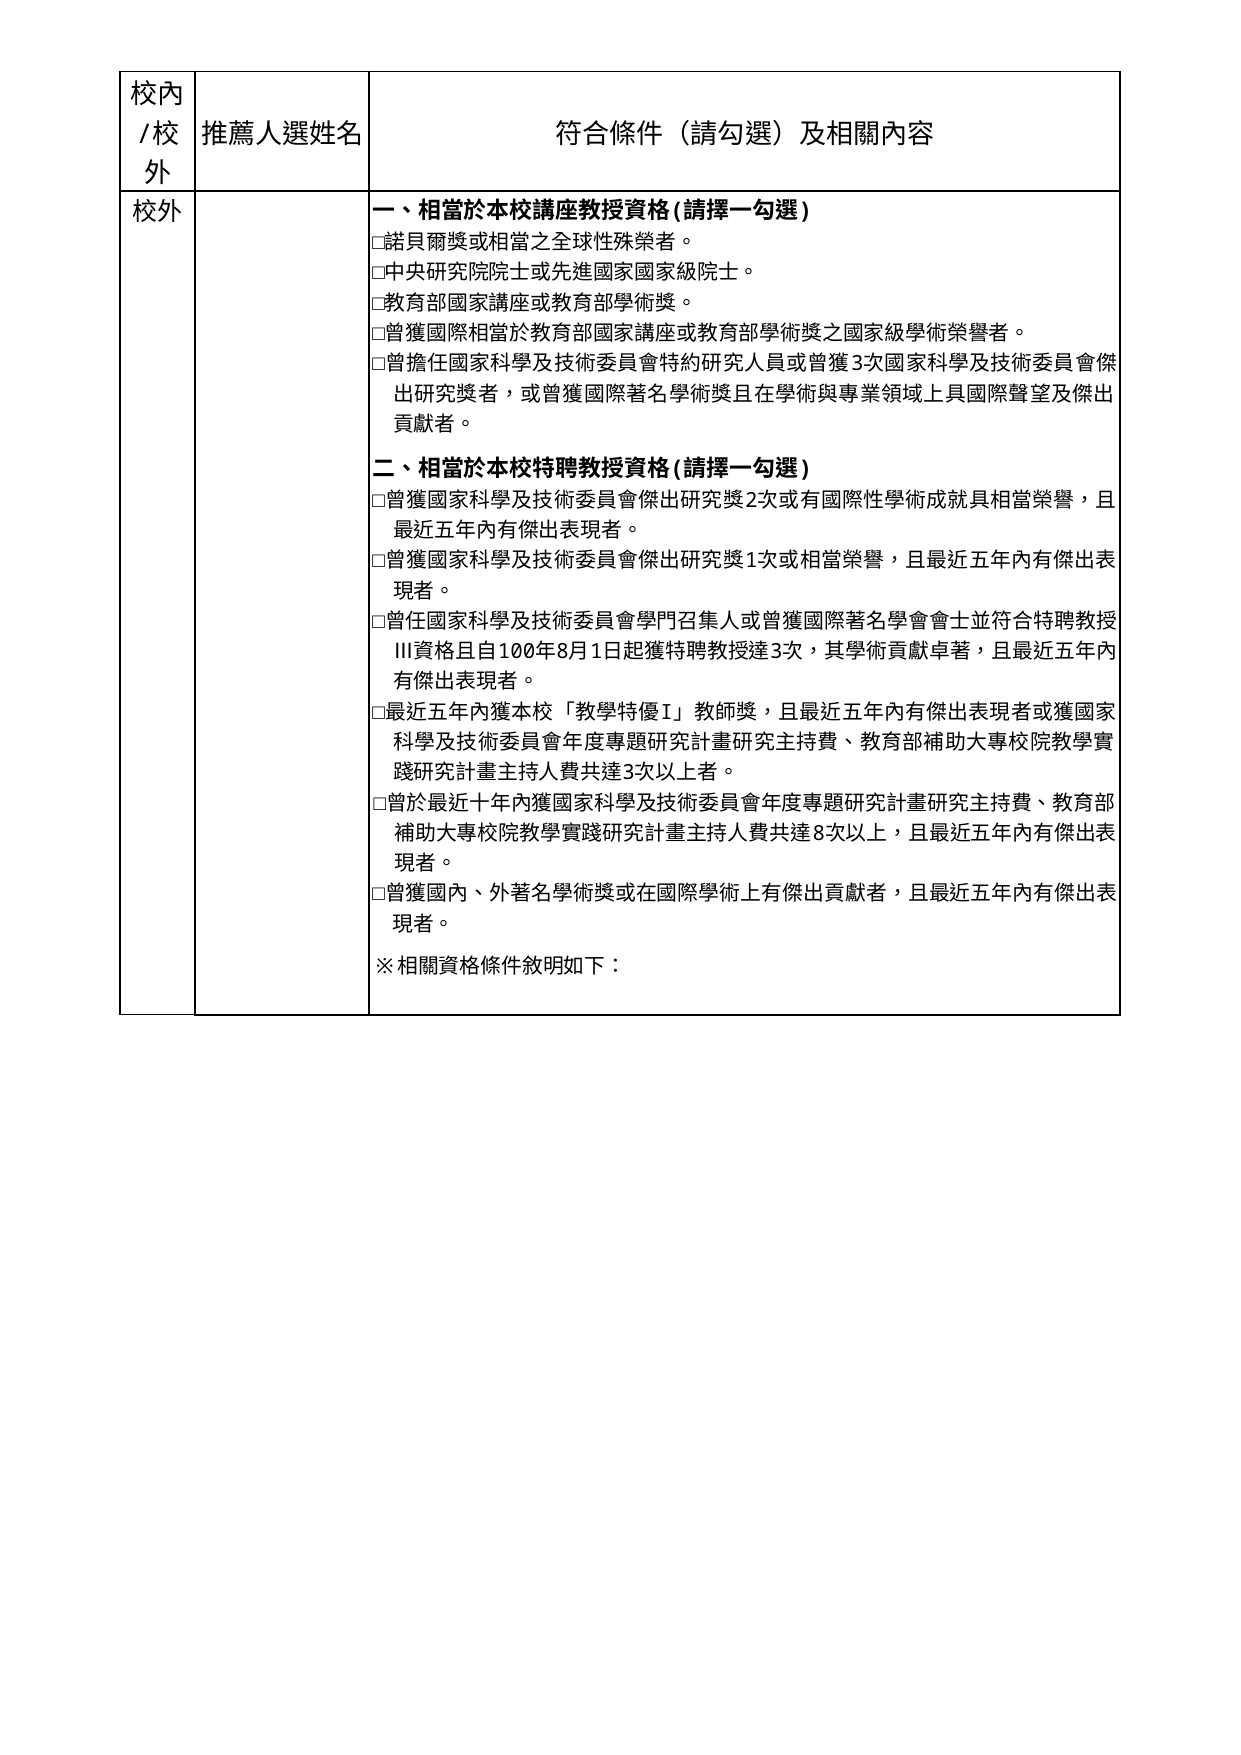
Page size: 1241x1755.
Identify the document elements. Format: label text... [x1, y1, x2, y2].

table_header 校內/校外 [121, 72, 194, 190]
table_cell 一、相當於本校講座教授資格(請擇一勾選) □諾貝爾獎或相當之全球性殊榮者。 □中央研究院院士或先進國家國家級院士。 □教育部國家講座或教育部學術獎。 □曾獲國際相當於教育部國家講座或教育部學術獎之國家級學術榮譽者。 □曾擔任國家科學及技術委員會特約研究人員或曾獲3次國家科學及技術委員會傑出研究獎者，或曾獲國際著名學術獎且在學術與專業領域上具國際聲望及傑出貢獻者。 二、相當於本校特聘教授資格(請擇一勾選) □曾獲國家科學及技術委員會傑出研究獎2次或有國際性學術成就具相當榮譽，且最近五年內有傑出表現者。 □曾獲國家科學及技術委員會傑出研究獎1次或相當榮譽，且最近五年內有傑出表現者。 □曾任國家科學及技術委員會學門召集人或曾獲國際著名學會會士並符合特聘教授Ⅲ資格且自100年8月1日起獲特聘教授達3次，其學術貢獻卓著，且最近五年內有傑出表現者。 □最近五年內獲本校「教學特優I」教師獎，且最近五年內有傑出表現者或獲國家科學及技術委員會年度專題研究計畫研究主持費、教育部補助大專校院教學實踐研究計畫主持人費共達3次以上者。 □曾於最近十年內獲國家科學及技術委員會年度專題研究計畫研究主持費、教育部補助大專校院教學實踐研究計畫主持人費共達8次以上，且最近五年內有傑出表現者。 □曾獲國內、外著名學術獎或在國際學術上有傑出貢獻者，且最近五年內有傑出表現者。 ※相關資格條件敘明如下： [370, 192, 1119, 1014]
table_cell 校外 [121, 192, 194, 1014]
table_header 符合條件（請勾選）及相關內容 [370, 72, 1119, 190]
table_cell [196, 192, 368, 1014]
table_header 推薦人選姓名 [196, 72, 368, 190]
